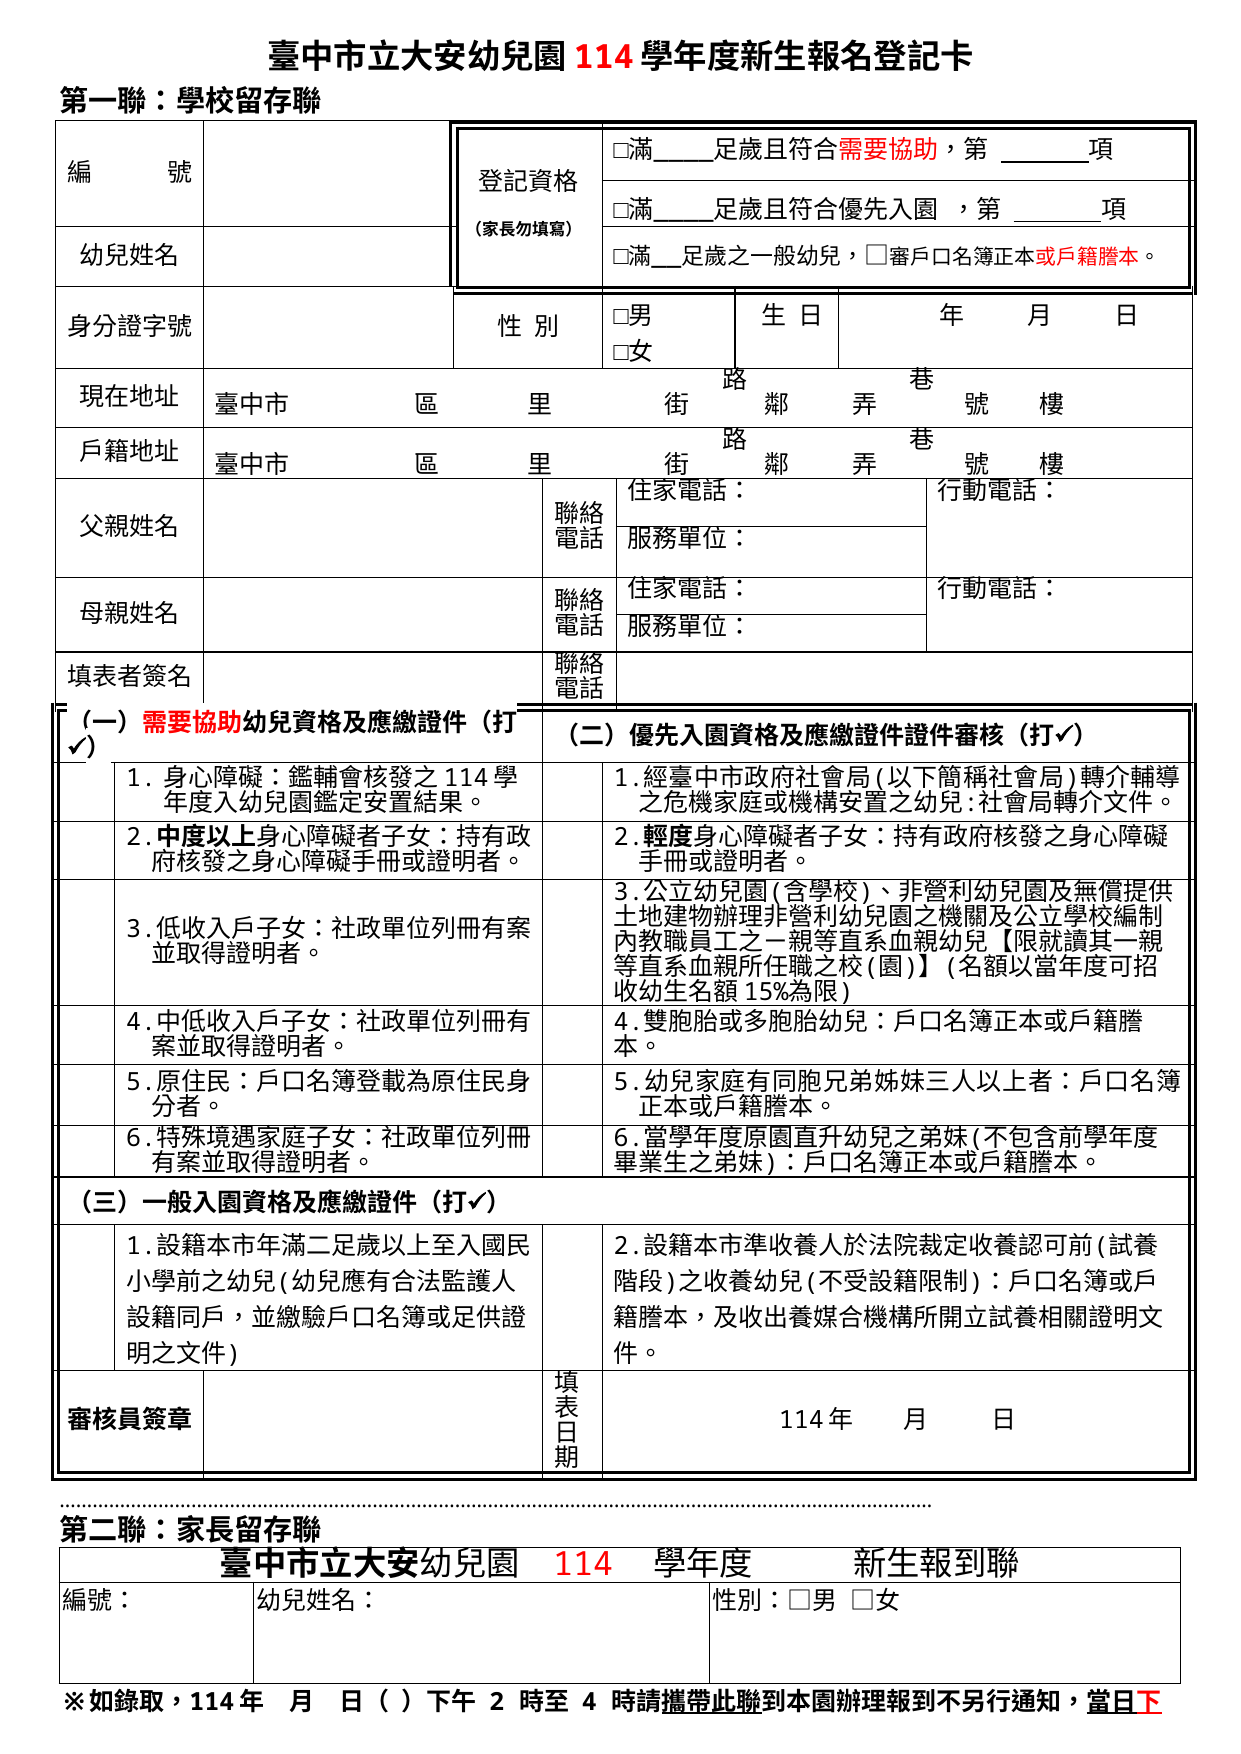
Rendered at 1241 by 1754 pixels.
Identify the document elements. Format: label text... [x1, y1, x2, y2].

table_cell 6.當學年度原園直升幼兒之弟妹(不包含前學年度畢業生之弟妹)：戶口名簿正本或戶籍謄本。 [603, 1126, 1188, 1176]
table_cell 幼兒姓名 [56, 227, 203, 286]
table_cell 4.雙胞胎或多胞胎幼兒：戶口名簿正本或戶籍謄本。 [603, 1006, 1188, 1064]
table_cell 現在地址 [56, 369, 203, 427]
table_cell [204, 653, 542, 702]
table_cell （二）優先入園資格及應繳證件證件審核（打） [543, 712, 1188, 762]
table_header 登記資格 （家長勿填寫） [459, 130, 602, 286]
table_cell 5.幼兒家庭有同胞兄弟姊妹三人以上者：戶口名簿正本或戶籍謄本。 [603, 1065, 1188, 1125]
table_cell [543, 1126, 602, 1176]
table_cell 生 日 [736, 295, 838, 368]
table_cell 編號： [60, 1583, 253, 1683]
table_cell [543, 880, 602, 1005]
table_cell 戶籍地址 [56, 428, 203, 478]
table_cell （一）需要協助幼兒資格及應繳證件（打） [60, 712, 542, 762]
table_header 登記資格 （家長勿填寫） [454, 124, 602, 226]
table_cell 住家電話： [617, 578, 926, 614]
table_cell 性別：□男 □女 [710, 1583, 1180, 1683]
table_cell [204, 479, 542, 577]
table_cell [60, 822, 114, 879]
table_cell 父親姓名 [56, 479, 203, 577]
table_cell 填表者簽名 [56, 653, 203, 702]
table_header 臺中市立大安幼兒園 114 學年度 新生報到聯 [60, 1548, 1180, 1582]
table_cell 1.設籍本市年滿二足歲以上至入國民小學前之幼兒(幼兒應有合法監護人設籍同戶，並繳驗戶口名簿或足供證明之文件) [115, 1225, 542, 1370]
table_cell 聯絡 電話 [543, 578, 616, 651]
table_cell [60, 880, 114, 1005]
text ※如錄取，114年 月 日（ ）下午 2 時至 4 時請攜帶此聯到本園辦理報到不另行通知，當日下 [59, 1684, 1181, 1717]
table_cell （三）一般入園資格及應繳證件（打） [60, 1178, 1188, 1224]
table_cell 身分證字號 [56, 287, 203, 368]
table_cell [204, 578, 542, 651]
table_cell 路 巷 臺中市 區 里 街 鄰 弄 號 樓 [204, 369, 1192, 427]
table_cell 6.特殊境遇家庭子女：社政單位列冊有案並取得證明者。 [115, 1126, 542, 1176]
text 第二聯：家長留存聯 [59, 1514, 1181, 1547]
table_cell 行動電話： [927, 578, 1192, 651]
table_cell 114年 月 日 [603, 1371, 1188, 1471]
table_cell 年 月 日 [839, 295, 1192, 368]
table_cell [454, 287, 602, 292]
table_cell 服務單位： [617, 527, 926, 577]
table_cell [543, 1225, 602, 1370]
table_cell [60, 763, 114, 821]
table_cell [60, 1126, 114, 1176]
table_header [204, 121, 449, 226]
table_cell 行動電話： [927, 479, 1192, 577]
table_cell 審核員簽章 [60, 1371, 203, 1471]
table_cell 2.設籍本市準收養人於法院裁定收養認可前(試養階段)之收養幼兒(不受設籍限制)：戶口名簿或戶籍謄本，及收出養媒合機構所開立試養相關證明文件。 [603, 1225, 1188, 1370]
table_header □滿____足歲且符合需要協助，第 項 [603, 124, 1192, 180]
text 臺中市立大安幼兒園114學年度新生報名登記卡 [59, 29, 1181, 78]
table_cell 3.公立幼兒園(含學校)、非營利幼兒園及無償提供土地建物辦理非營利幼兒園之機關及公立學校編制內教職員工之ㄧ親等直系血親幼兒【限就讀其一親等直系血親所任職之校(園)】(名額以當年度可招收幼生名額15%為限) [603, 880, 1188, 1005]
table_header 編 號 [56, 121, 203, 226]
table_cell 2.中度以上身心障礙者子女：持有政府核發之身心障礙手冊或證明者。 [115, 822, 542, 879]
table_cell 住家電話： [617, 479, 926, 526]
table_cell □滿____足歲且符合優先入園 ，第 項 [603, 181, 1188, 226]
table_cell [839, 286, 1192, 292]
table_cell 路 巷 臺中市 區 里 街 鄰 弄 號 樓 [204, 428, 1192, 478]
table_cell 幼兒姓名： [254, 1583, 709, 1683]
table_cell 4.中低收入戶子女：社政單位列冊有案並取得證明者。 [115, 1006, 542, 1064]
table_cell 服務單位： [617, 615, 926, 651]
table_cell [543, 1006, 602, 1064]
table_cell 聯絡電話 [543, 653, 616, 702]
table_cell [543, 822, 602, 879]
table_cell （一）需要協助幼兒資格及應繳證件（打） [56, 706, 203, 762]
table_cell （二）優先入園資格及應繳證件證件審核（打） [617, 706, 1192, 762]
table_cell 3.低收入戶子女：社政單位列冊有案並取得證明者。 [115, 880, 542, 1005]
text …………………………………………………………………………………………………………………………………………… [59, 1481, 1181, 1514]
table_cell [60, 1006, 114, 1064]
table_cell 2.輕度身心障礙者子女：持有政府核發之身心障礙手冊或證明者。 [603, 822, 1188, 879]
text 第一聯：學校留存聯 [59, 78, 1181, 120]
table_cell [617, 653, 1192, 702]
table_cell 母親姓名 [56, 578, 203, 651]
table_cell [204, 227, 449, 286]
table_cell □男 □女 [603, 295, 734, 368]
table_cell [60, 1225, 114, 1370]
table_cell 聯絡 電話 [543, 479, 616, 577]
table_cell □滿__足歲之一般幼兒，□審戶口名簿正本或戶籍謄本。 [603, 227, 1188, 286]
table_cell 性 別 [454, 295, 602, 368]
table_cell 5.原住民：戶口名簿登載為原住民身分者。 [115, 1065, 542, 1125]
table_cell 身心障礙：鑑輔會核發之114學年度入幼兒園鑑定安置結果。 [115, 763, 542, 821]
table_cell [543, 763, 602, 821]
table_cell [204, 287, 453, 368]
table_cell 1.經臺中市政府社會局(以下簡稱社會局)轉介輔導之危機家庭或機構安置之幼兒:社會局轉介文件。 [603, 763, 1188, 821]
table_cell 填表日期 [543, 1371, 602, 1471]
table_cell [204, 1371, 542, 1471]
table_cell [60, 1065, 114, 1125]
table_cell [543, 1065, 602, 1125]
